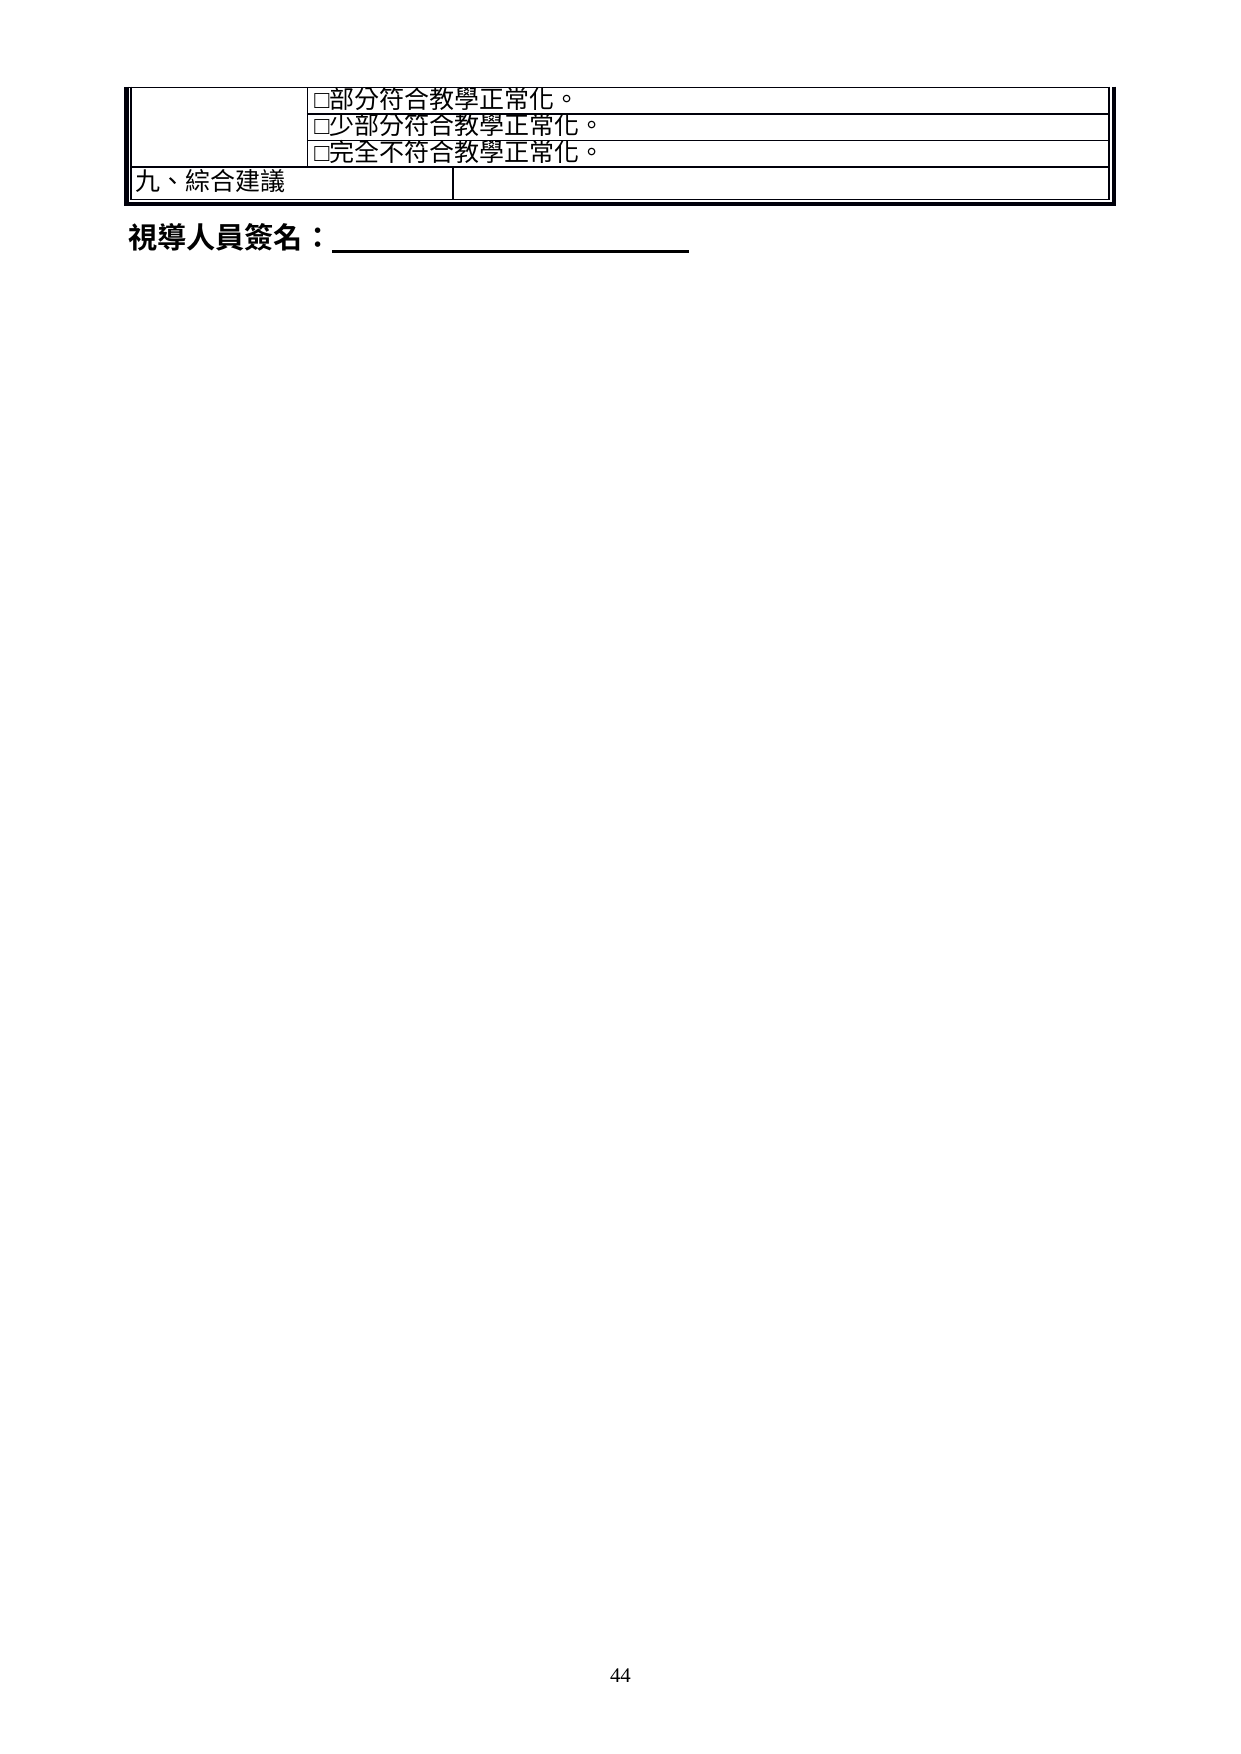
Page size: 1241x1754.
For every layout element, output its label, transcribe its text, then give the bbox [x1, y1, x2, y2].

table_cell □完全不符合教學正常化。 [308, 141, 1108, 166]
table_cell □部分符合教學正常化。 [308, 88, 1108, 113]
subtitle 視導人員簽名： [128, 206, 1112, 258]
table_cell [132, 88, 307, 166]
table_cell 九、綜合建議 [132, 168, 452, 198]
table_cell □少部分符合教學正常化。 [308, 115, 1108, 140]
table_cell [454, 168, 1108, 198]
